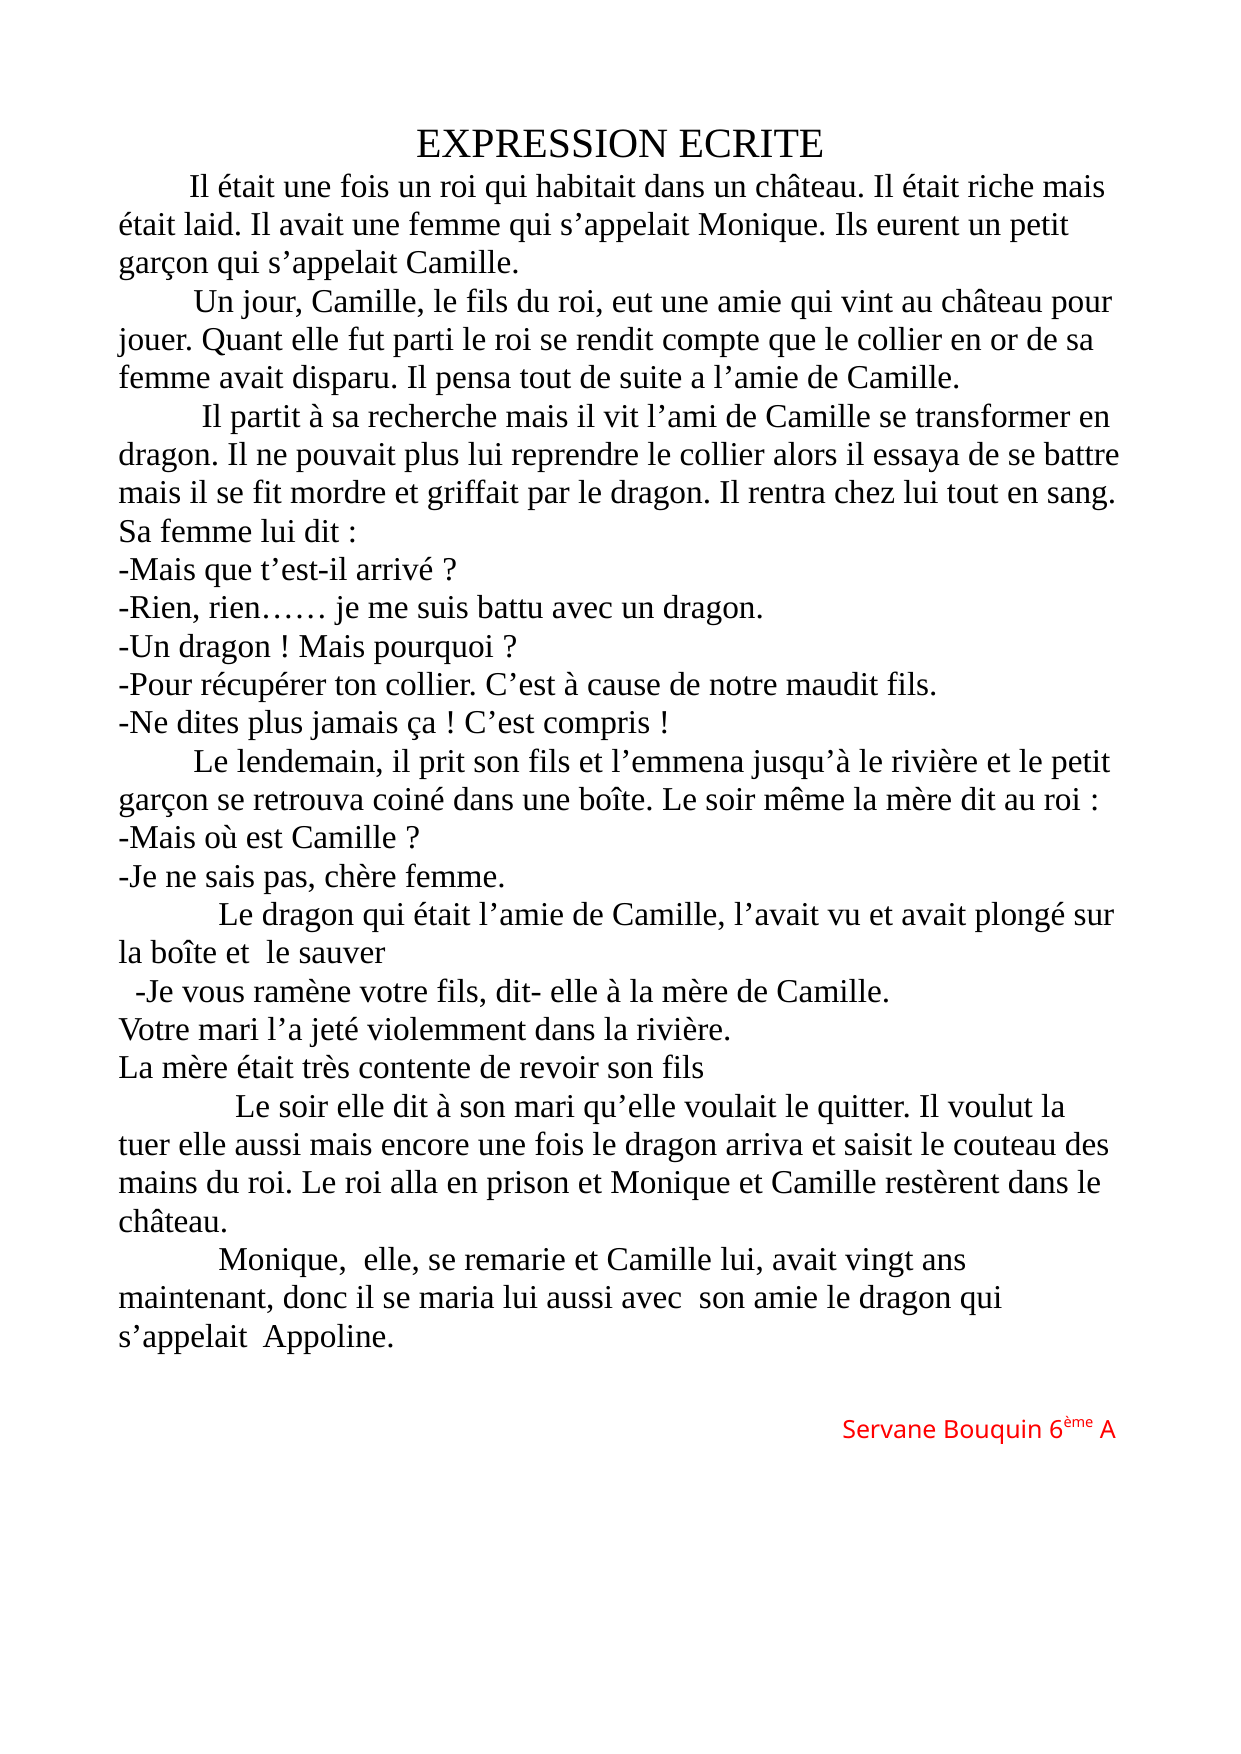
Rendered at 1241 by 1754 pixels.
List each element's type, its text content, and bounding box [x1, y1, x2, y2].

text Le soir elle dit à son mari qu’elle voulait le quitter. Il voulut la tuer elle aussi mais encore une fois le dragon arriva et saisit le couteau des mains du roi. Le roi alla en prison et Monique et Camille restèrent dans le château. [118, 1086, 1122, 1239]
text -Je ne sais pas, chère femme. [118, 856, 1122, 894]
text -Pour récupérer ton collier. C’est à cause de notre maudit fils. [118, 664, 1122, 703]
text -Un dragon ! Mais pourquoi ? [118, 626, 1122, 664]
text Servane Bouquin 6ème A [118, 1412, 1122, 1446]
text EXPRESSION ECRITE [118, 118, 1122, 166]
text La mère était très contente de revoir son fils [118, 1048, 1122, 1086]
text Il partit à sa recherche mais il vit l’ami de Camille se transformer en dragon. Il ne pouvait plus lui reprendre le collier alors il essaya de se battre mais il se fit mordre et griffait par le dragon. Il rentra chez lui tout en sang. Sa femme lui dit : [118, 396, 1122, 549]
text -Ne dites plus jamais ça ! C’est compris ! [118, 703, 1122, 741]
text -Mais que t’est-il arrivé ? [118, 549, 1122, 588]
text Il était une fois un roi qui habitait dans un château. Il était riche mais était laid. Il avait une femme qui s’appelait Monique. Ils eurent un petit garçon qui s’appelait Camille. [118, 166, 1122, 281]
text Le dragon qui était l’amie de Camille, l’avait vu et avait plongé sur la boîte et le sauver [118, 894, 1122, 971]
text -Je vous ramène votre fils, dit- elle à la mère de Camille. [118, 971, 1122, 1009]
text Le lendemain, il prit son fils et l’emmena jusqu’à le rivière et le petit garçon se retrouva coiné dans une boîte. Le soir même la mère dit au roi : [118, 741, 1122, 818]
text Monique, elle, se remarie et Camille lui, avait vingt ans maintenant, donc il se maria lui aussi avec son amie le dragon qui s’appelait Appoline. [118, 1239, 1122, 1354]
text Votre mari l’a jeté violemment dans la rivière. [118, 1009, 1122, 1048]
text -Mais où est Camille ? [118, 818, 1122, 856]
text Un jour, Camille, le fils du roi, eut une amie qui vint au château pour jouer. Quant elle fut parti le roi se rendit compte que le collier en or de sa femme avait disparu. Il pensa tout de suite a l’amie de Camille. [118, 281, 1122, 396]
text -Rien, rien…… je me suis battu avec un dragon. [118, 588, 1122, 626]
